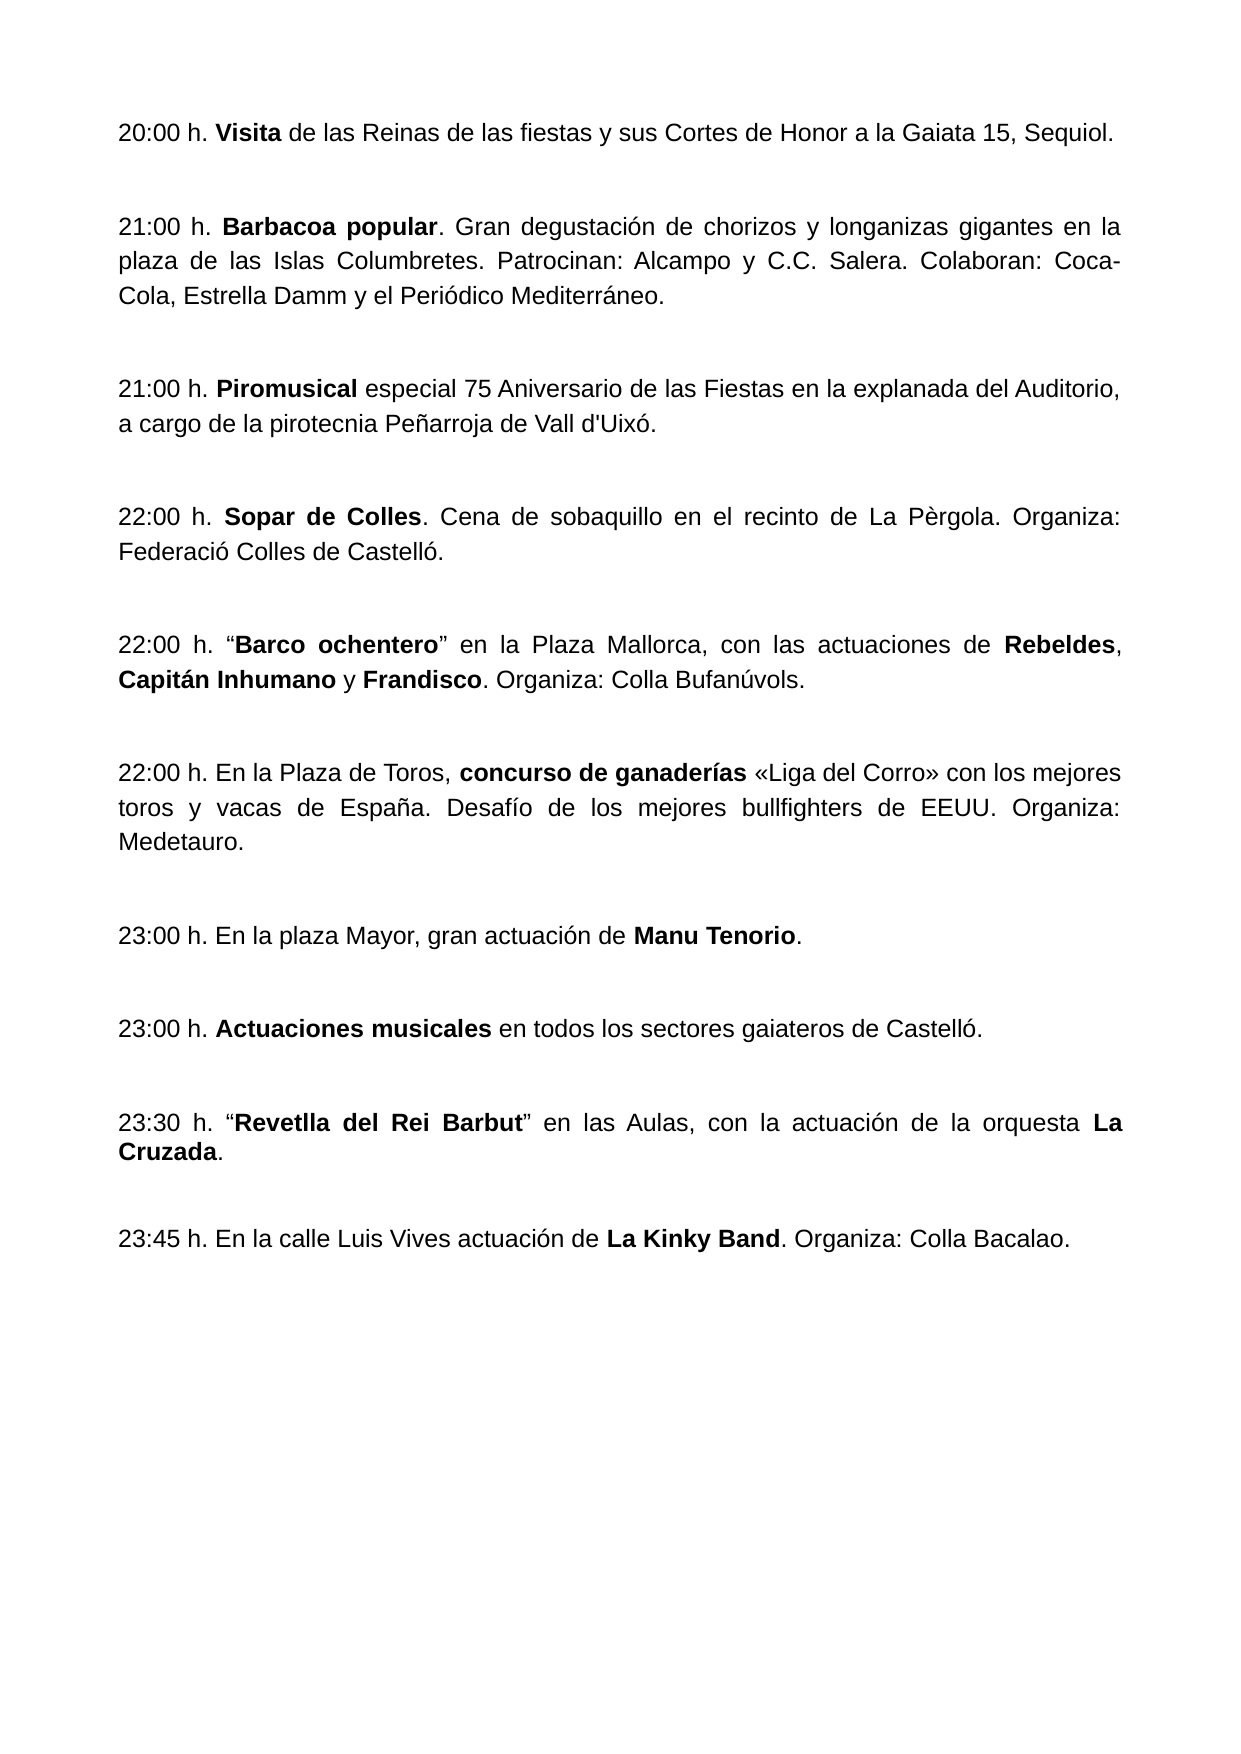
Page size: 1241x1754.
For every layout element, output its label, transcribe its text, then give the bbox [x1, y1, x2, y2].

text 23:00 h. En la plaza Mayor, gran actuación de Manu Tenorio. [118, 921, 1122, 949]
text 21:00 h. Barbacoa popular. Gran degustación de chorizos y longanizas gigantes en la plaza de las Islas Columbretes. Patrocinan: Alcampo y C.C. Salera. Colaboran: Coca-Cola, Estrella Damm y el Periódico Mediterráneo. [118, 212, 1122, 309]
text 20:00 h. Visita de las Reinas de las fiestas y sus Cortes de Honor a la Gaiata 15, Sequiol. [118, 118, 1122, 147]
text 23:45 h. En la calle Luis Vives actuación de La Kinky Band. Organiza: Colla Bacalao. [118, 1224, 1122, 1253]
text 23:30 h. “Revetlla del Rei Barbut” en las Aulas, con la actuación de la orquesta La Cruzada. [118, 1108, 1122, 1165]
text 22:00 h. Sopar de Colles. Cena de sobaquillo en el recinto de La Pèrgola. Organiza: Federació Colles de Castelló. [118, 502, 1122, 565]
text 22:00 h. “Barco ochentero” en la Plaza Mallorca, con las actuaciones de Rebeldes, Capitán Inhumano y Frandisco. Organiza: Colla Bufanúvols. [118, 630, 1122, 693]
text 21:00 h. Piromusical especial 75 Aniversario de las Fiestas en la explanada del Auditorio, a cargo de la pirotecnia Peñarroja de Vall d'Uixó. [118, 374, 1122, 437]
text 22:00 h. En la Plaza de Toros, concurso de ganaderías «Liga del Corro» con los mejores toros y vacas de España. Desafío de los mejores bullfighters de EEUU. Organiza: Medetauro. [118, 758, 1122, 856]
text 23:00 h. Actuaciones musicales en todos los sectores gaiateros de Castelló. [118, 1014, 1122, 1043]
